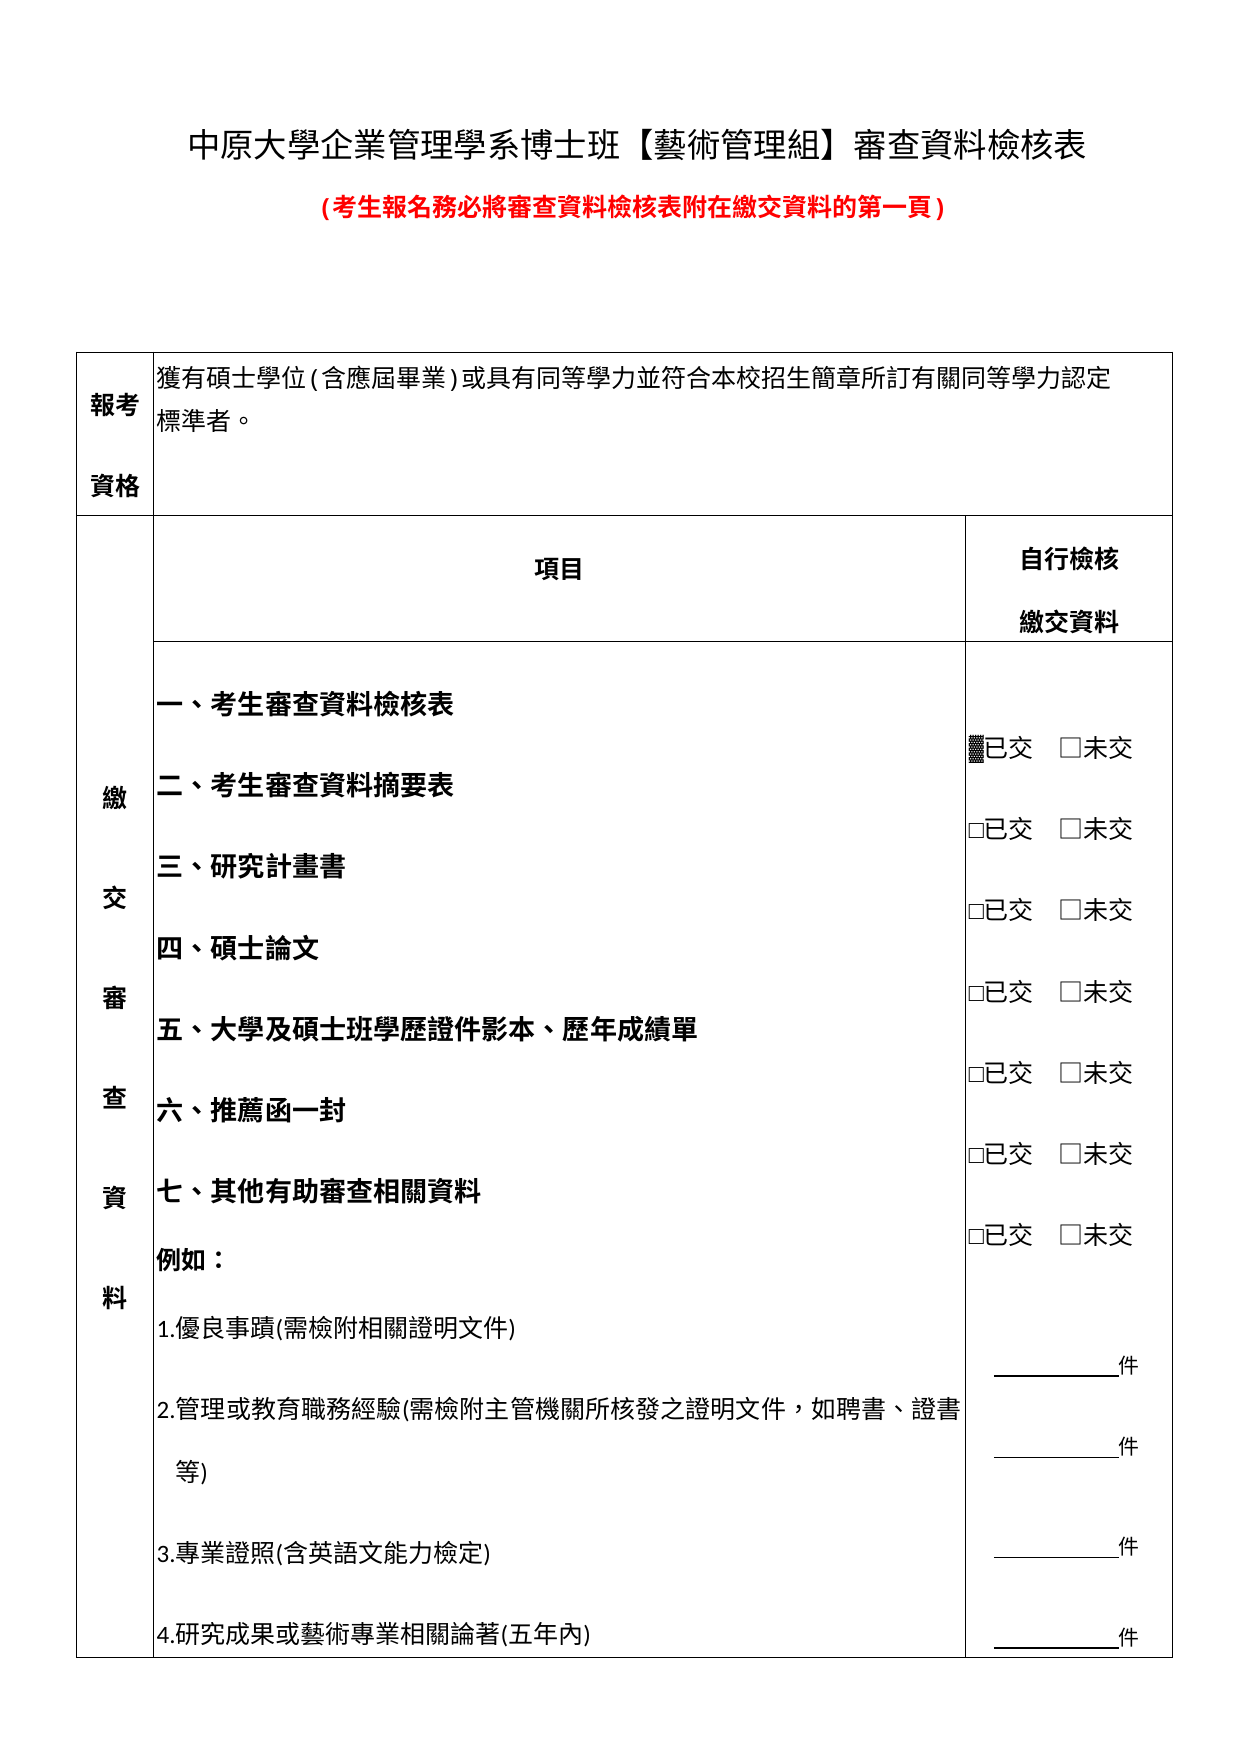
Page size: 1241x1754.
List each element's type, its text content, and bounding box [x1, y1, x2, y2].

table_header 獲有碩士學位(含應屆畢業)或具有同等學力並符合本校招生簡章所訂有關同等學力認定 標準者。 [154, 353, 1172, 515]
table_cell 繳 交 審 查 資 料 [77, 516, 153, 1657]
text 中原大學企業管理學系博士班【藝術管理組】審查資料檢核表 [77, 102, 1163, 164]
table_cell 項目 [154, 516, 965, 641]
text (考生報名務必將審查資料檢核表附在繳交資料的第一頁) [77, 164, 1163, 227]
table_cell 自行檢核 繳交資料 [966, 516, 1172, 641]
table_header 報考 資格 [77, 353, 153, 515]
table_cell ▓已交 □未交 □已交 □未交 □已交 □未交 □已交 □未交 □已交 □未交 □已交 □未交 □已交 □未交 件 件 件 件 [966, 642, 1172, 1657]
table_cell 一、考生審查資料檢核表 二、考生審查資料摘要表 三、研究計畫書 四、碩士論文 五、大學及碩士班學歷證件影本、歷年成績單 六、推薦函一封 七、其他有助審查相關資料 例如： 1.優良事蹟(需檢附相關證明文件) 2.管理或教育職務經驗(需檢附主管機關所核發之證明文件，如聘書、證書等) 3.專業證照(含英語文能力檢定) 4.研究成果或藝術專業相關論著(五年內) [154, 642, 965, 1657]
